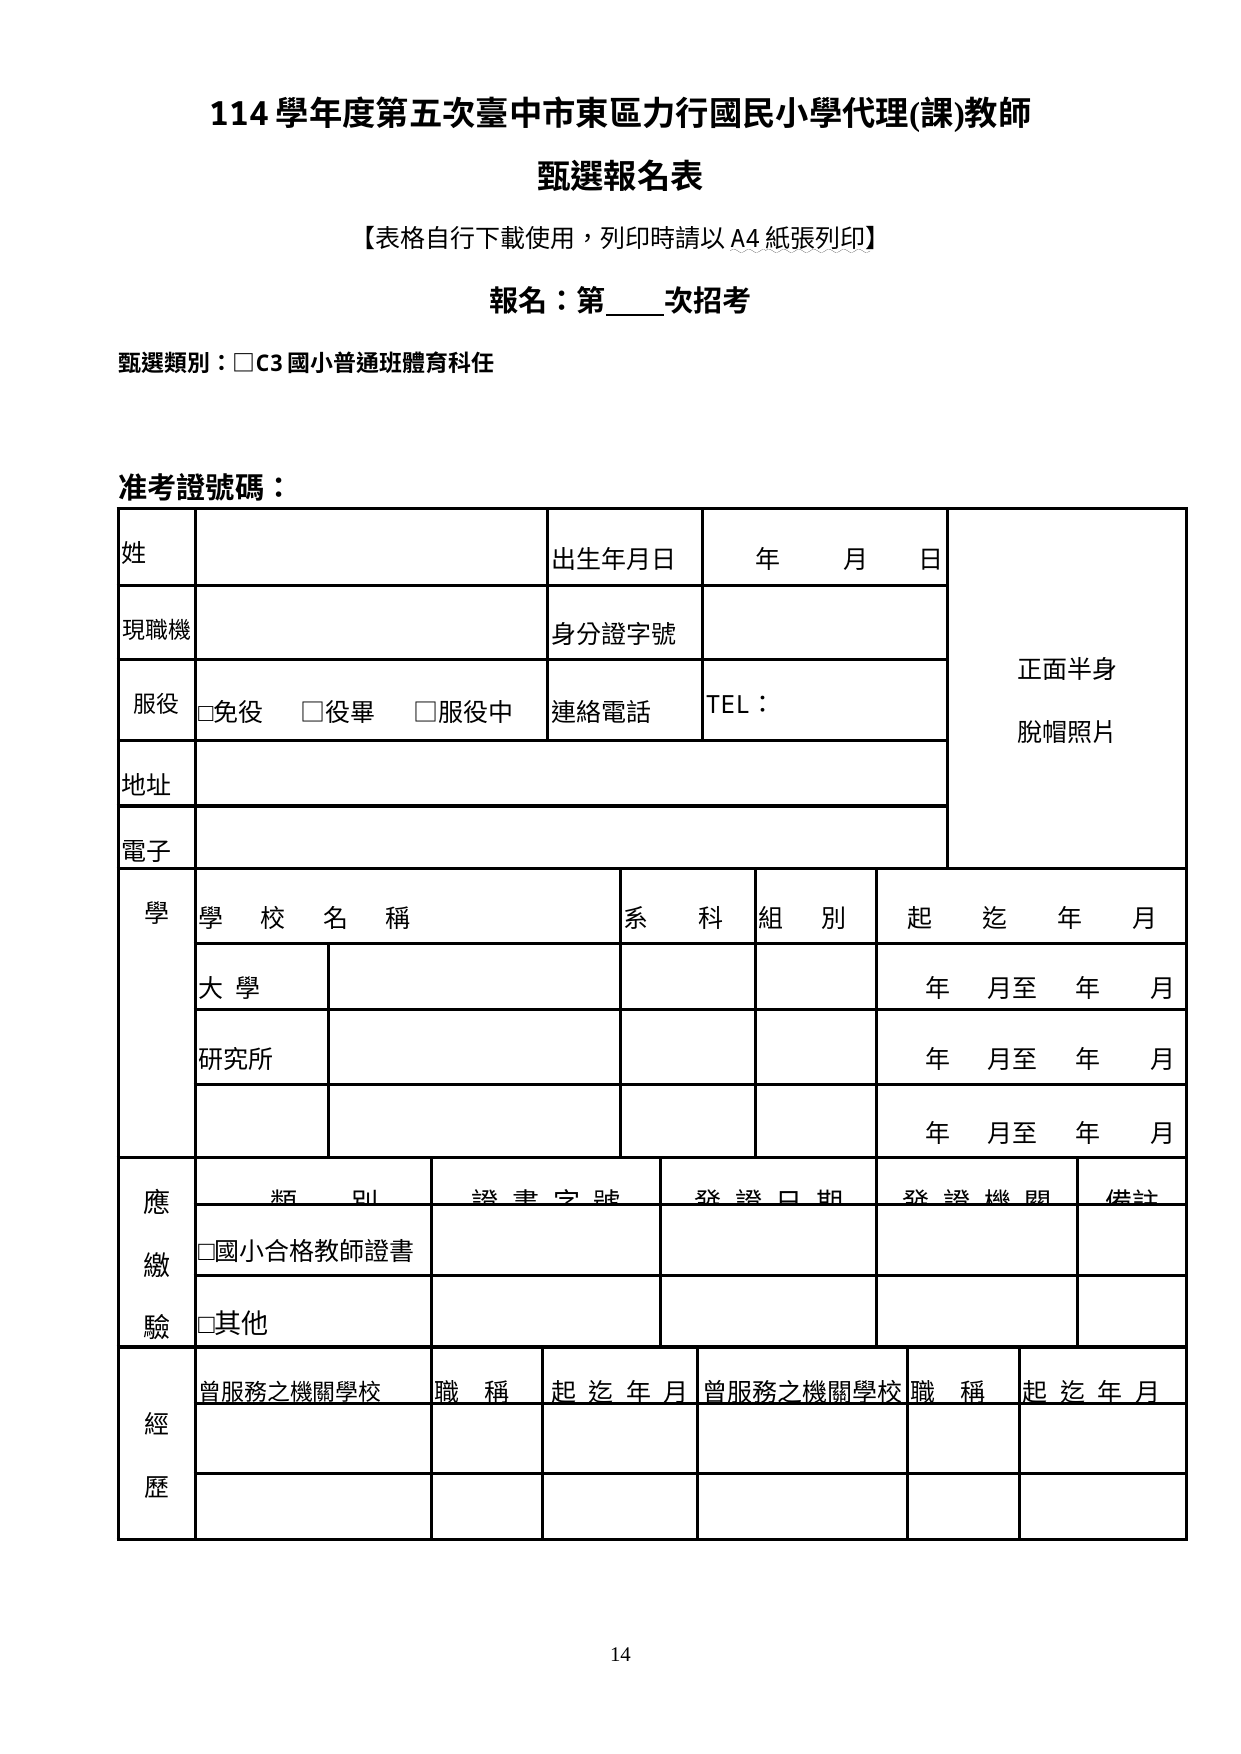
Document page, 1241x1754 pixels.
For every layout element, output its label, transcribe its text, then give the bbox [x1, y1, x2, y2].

table_cell [878, 1206, 1076, 1273]
table_cell [1021, 1475, 1185, 1538]
table_cell □免役 □役畢 □服役中 [197, 661, 546, 739]
table_cell 地址 [120, 742, 194, 804]
table_cell [1021, 1405, 1185, 1472]
table_cell [757, 1011, 875, 1083]
table_cell [699, 1475, 906, 1538]
text 甄選類別：□C3國小普通班體育科任 [118, 319, 1122, 382]
table_cell 現職機關學校 [120, 587, 194, 658]
table_cell 起 迄 年 月 [878, 870, 1185, 942]
table_cell [433, 1405, 541, 1472]
table_cell 發 證 日 期 [662, 1159, 875, 1203]
table_cell [197, 808, 946, 867]
text 114學年度第五次臺中市東區力行國民小學代理(課)教師 [118, 69, 1122, 132]
table_cell [544, 1405, 696, 1472]
table_cell [197, 587, 546, 658]
table_cell 連絡電話 [549, 661, 701, 739]
table_cell 證 書 字 號 [433, 1159, 659, 1203]
table_cell [197, 1405, 430, 1472]
table_cell 類 別 [197, 1159, 430, 1203]
table_cell 起 迄 年 月 [1021, 1349, 1185, 1402]
table_cell [662, 1277, 875, 1345]
text 報名：第 次招考 [118, 257, 1122, 319]
table_cell [757, 1086, 875, 1156]
table_cell [699, 1405, 906, 1472]
table_header 年 月 日 [704, 510, 946, 584]
table_cell [662, 1206, 875, 1273]
table_cell [909, 1405, 1018, 1472]
table_cell 曾服務之機關學校 [197, 1349, 430, 1402]
table_cell □其他 [197, 1277, 430, 1345]
table_cell [878, 1277, 1076, 1345]
table_cell [197, 1475, 430, 1538]
table_cell [433, 1206, 659, 1273]
table_cell 備註 [1079, 1159, 1185, 1203]
table_cell 年 月至 年 月 [878, 945, 1185, 1008]
table_cell [1079, 1206, 1185, 1273]
table_cell 系 科 [622, 870, 754, 942]
table_cell 服役 情形 [120, 661, 194, 739]
table_header 姓 名 [120, 510, 194, 584]
text 甄選報名表 [118, 132, 1122, 194]
text 【表格自行下載使用，列印時請以A4紙張列印】 [118, 194, 1122, 257]
table_cell [197, 742, 946, 804]
table_cell [330, 1011, 619, 1083]
table_cell 職 稱 [433, 1349, 541, 1402]
table_header 正面半身 脫帽照片 [949, 510, 1185, 867]
table_cell 年 月至 年 月 [878, 1086, 1185, 1156]
table_cell 發 證 機 關 [878, 1159, 1076, 1203]
table_cell [757, 945, 875, 1008]
table_cell 身分證字號 [549, 587, 701, 658]
table_header [197, 510, 546, 584]
table_cell 大 學 [197, 945, 327, 1008]
table_cell [433, 1277, 659, 1345]
table_cell [622, 945, 754, 1008]
table_cell [704, 587, 946, 658]
table_cell [330, 1086, 619, 1156]
table_cell 年 月至 年 月 [878, 1011, 1185, 1083]
table_cell 職 稱 [909, 1349, 1018, 1402]
table_cell 應 繳 驗 證 件 [120, 1159, 194, 1345]
table_cell TEL： 手機： [704, 661, 946, 739]
table_cell [433, 1475, 541, 1538]
table_cell 經 歷 [120, 1349, 194, 1538]
table_cell □國小合格教師證書 [197, 1206, 430, 1273]
table_cell 起 迄 年 月 [544, 1349, 696, 1402]
table_cell [622, 1086, 754, 1156]
table_cell [909, 1475, 1018, 1538]
table_cell 學 校 名 稱 [197, 870, 619, 942]
table_cell [1079, 1277, 1185, 1345]
table_cell [622, 1011, 754, 1083]
text 准考證號碼： [118, 444, 1122, 507]
table_cell 學 歷 [120, 870, 194, 1156]
table_cell 曾服務之機關學校 [699, 1349, 906, 1402]
table_cell 電子郵件 [120, 808, 194, 867]
table_cell 研究所 [197, 1011, 327, 1083]
table_cell 組 別 [757, 870, 875, 942]
table_cell [330, 945, 619, 1008]
table_cell [197, 1086, 327, 1156]
table_header 出生年月日 [549, 510, 701, 584]
table_cell [544, 1475, 696, 1538]
